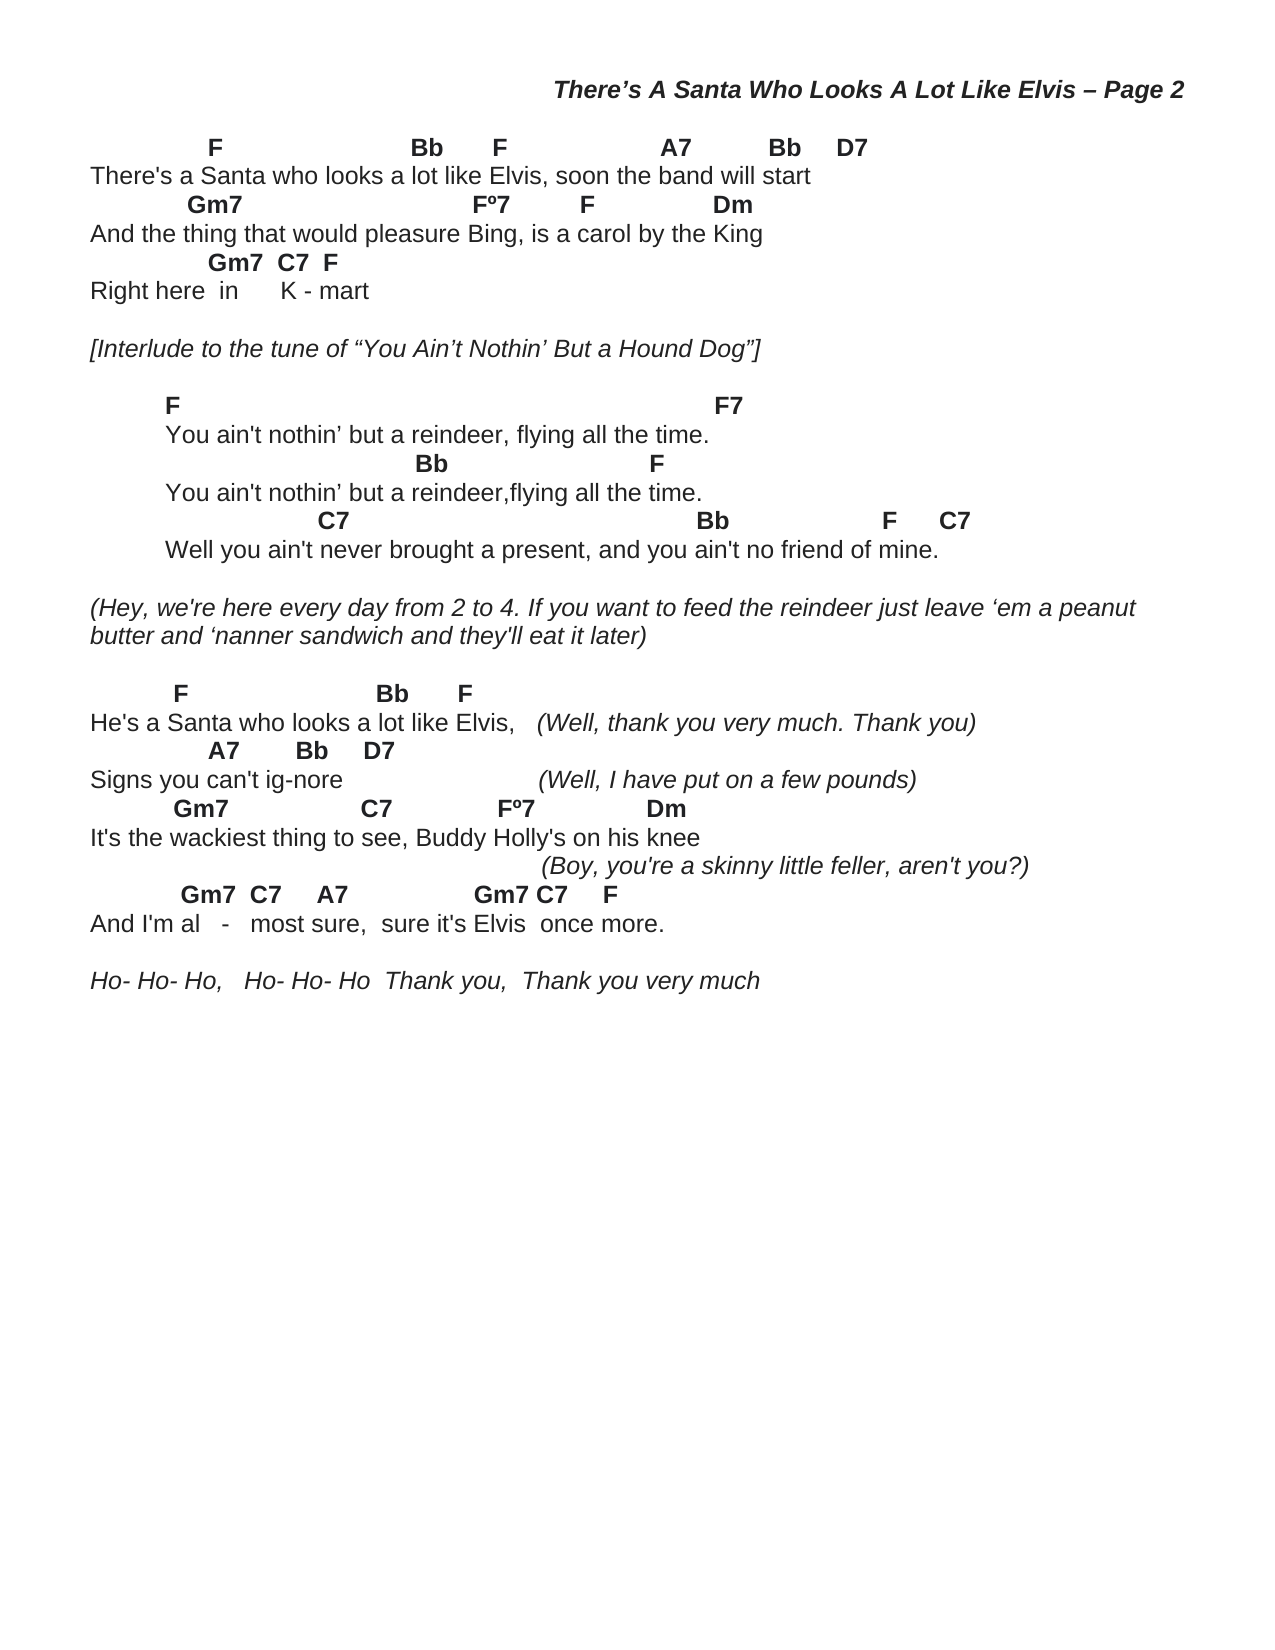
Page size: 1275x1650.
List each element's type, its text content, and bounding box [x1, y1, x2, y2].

text There’s A Santa Who Looks A Lot Like Elvis – Page 2 [90, 75, 1185, 104]
text He's a Santa who looks a lot like Elvis, (Well, thank you very much. Thank you) [90, 707, 1185, 736]
text Bb F [165, 449, 1185, 477]
text You ain't nothin’ but a reindeer,flying all the time. [165, 477, 1185, 506]
text F Bb F [90, 679, 1185, 707]
text Gm7 C7 F [90, 247, 1185, 276]
text Gm7 C7 A7 Gm7 C7 F [90, 880, 1185, 909]
text C7 Bb F C7 [165, 506, 1185, 535]
text There's a Santa who looks a lot like Elvis, soon the band will start [90, 161, 1185, 190]
text Well you ain't never brought a present, and you ain't no friend of mine. [165, 535, 1185, 564]
text [Interlude to the tune of “You Ain’t Nothin’ But a Hound Dog”] [90, 334, 1185, 362]
text Gm7 C7 Fº7 Dm [90, 794, 1185, 822]
text (Boy, you're a skinny little feller, aren't you?) [390, 851, 1185, 880]
text Ho- Ho- Ho, Ho- Ho- Ho Thank you, Thank you very much [90, 966, 1185, 995]
text F F7 [165, 391, 1185, 420]
text Right here in K - mart [90, 276, 1185, 305]
text (Hey, we're here every day from 2 to 4. If you want to feed the reindeer just leave ‘em a peanut butter and ‘nanner sandwich and they'll eat it later) [90, 592, 1185, 650]
text You ain't nothin’ but a reindeer, flying all the time. [165, 420, 1185, 449]
text F Bb F A7 Bb D7 [90, 132, 1185, 161]
text A7 Bb D7 [90, 736, 1185, 765]
text It's the wackiest thing to see, Buddy Holly's on his knee [90, 822, 1185, 851]
text Signs you can't ig-nore (Well, I have put on a few pounds) [90, 765, 1185, 794]
text Gm7 Fº7 F Dm [90, 190, 1185, 219]
text And the thing that would pleasure Bing, is a carol by the King [90, 219, 1185, 247]
text And I'm al - most sure, sure it's Elvis once more. [90, 909, 1185, 937]
